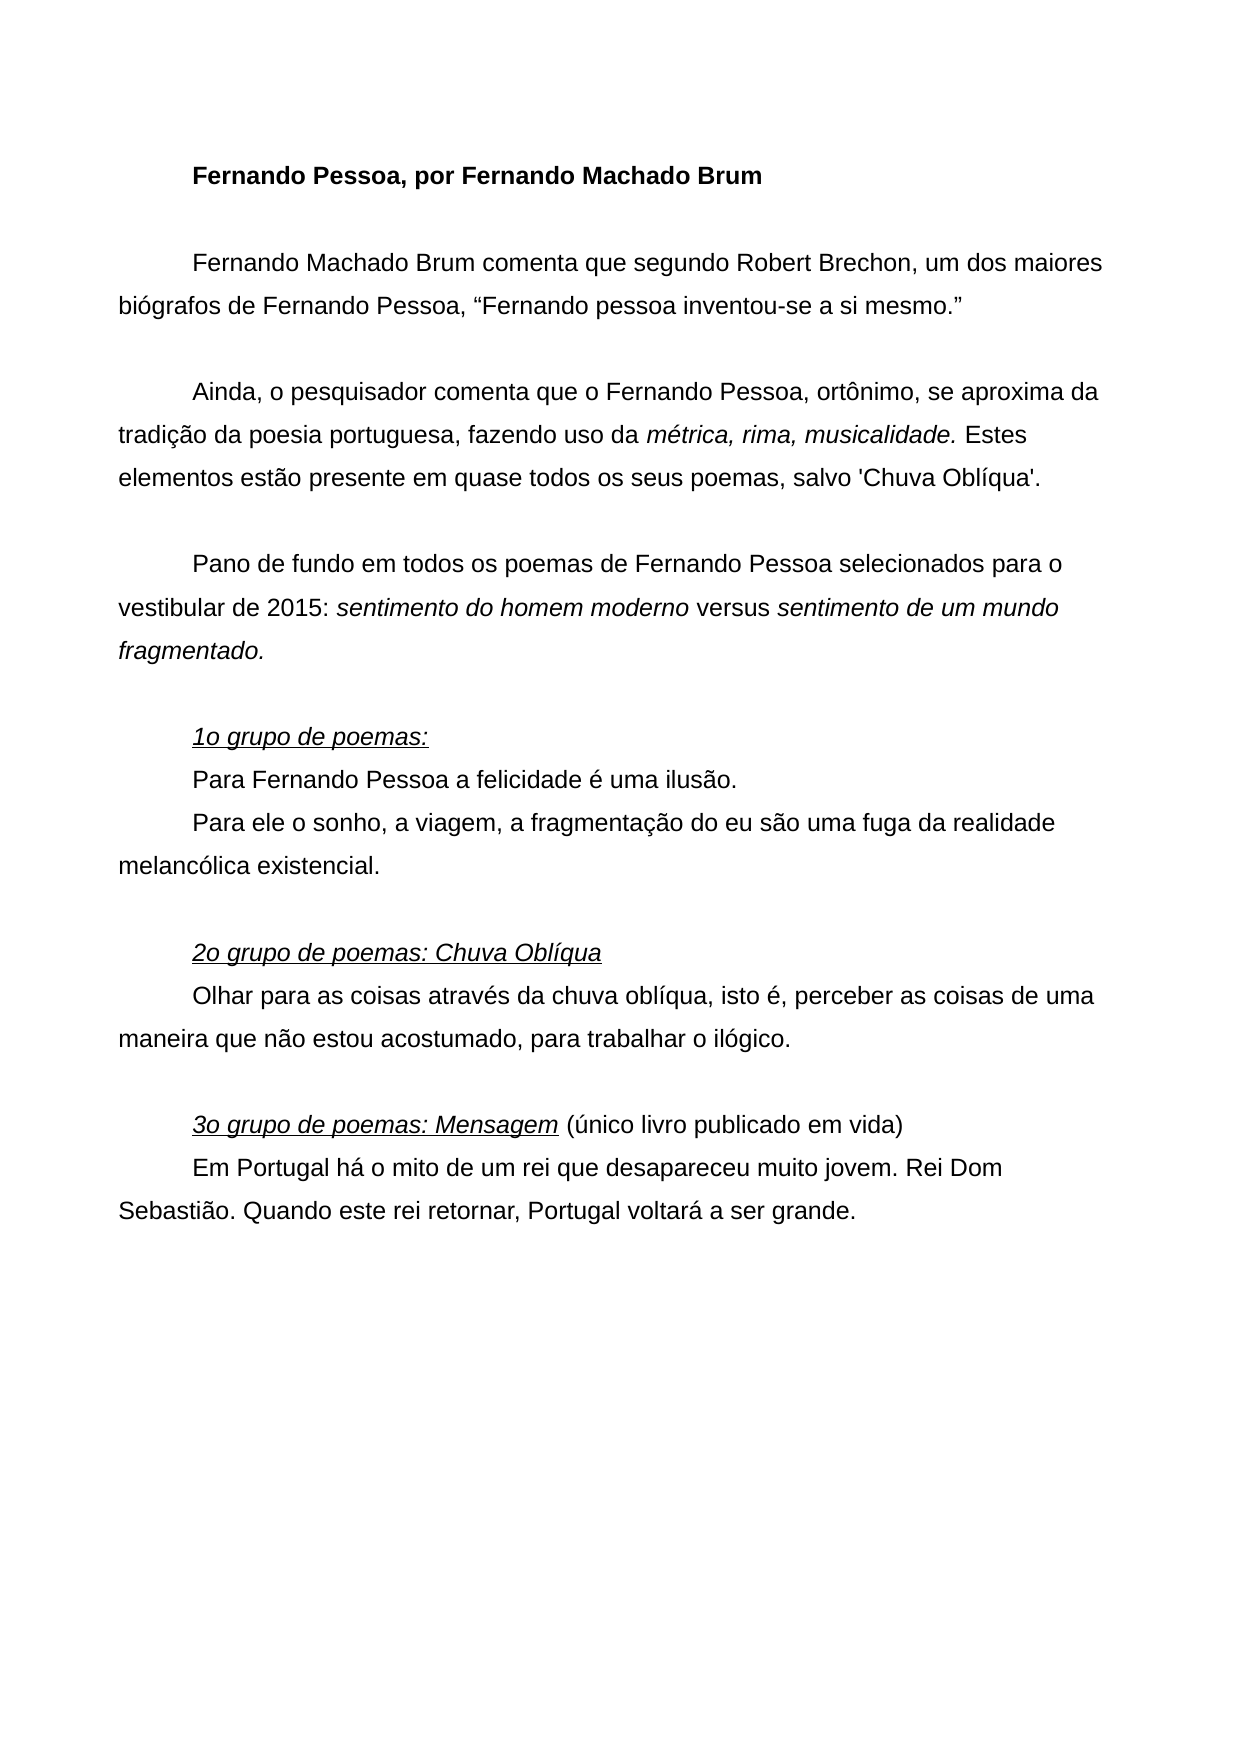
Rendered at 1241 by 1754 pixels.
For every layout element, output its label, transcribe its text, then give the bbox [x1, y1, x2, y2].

text 2o grupo de poemas: Chuva Oblíqua [118, 937, 1122, 966]
text Em Portugal há o mito de um rei que desapareceu muito jovem. Rei Dom Sebastião. Quando este rei retornar, Portugal voltará a ser grande. [118, 1153, 1122, 1225]
text Ainda, o pesquisador comenta que o Fernando Pessoa, ortônimo, se aproxima da tradição da poesia portuguesa, fazendo uso da métrica, rima, musicalidade. Estes elementos estão presente em quase todos os seus poemas, salvo 'Chuva Oblíqua'. [118, 377, 1122, 492]
text Fernando Machado Brum comenta que segundo Robert Brechon, um dos maiores biógrafos de Fernando Pessoa, “Fernando pessoa inventou-se a si mesmo.” [118, 247, 1122, 319]
text Pano de fundo em todos os poemas de Fernando Pessoa selecionados para o vestibular de 2015: sentimento do homem moderno versus sentimento de um mundo fragmentado. [118, 549, 1122, 664]
text 1o grupo de poemas: [118, 722, 1122, 751]
text Fernando Pessoa, por Fernando Machado Brum [118, 161, 1122, 190]
text Para ele o sonho, a viagem, a fragmentação do eu são uma fuga da realidade melancólica existencial. [118, 808, 1122, 880]
text Para Fernando Pessoa a felicidade é uma ilusão. [118, 765, 1122, 794]
text Olhar para as coisas através da chuva oblíqua, isto é, perceber as coisas de uma maneira que não estou acostumado, para trabalhar o ilógico. [118, 981, 1122, 1052]
text 3o grupo de poemas: Mensagem (único livro publicado em vida) [118, 1110, 1122, 1139]
